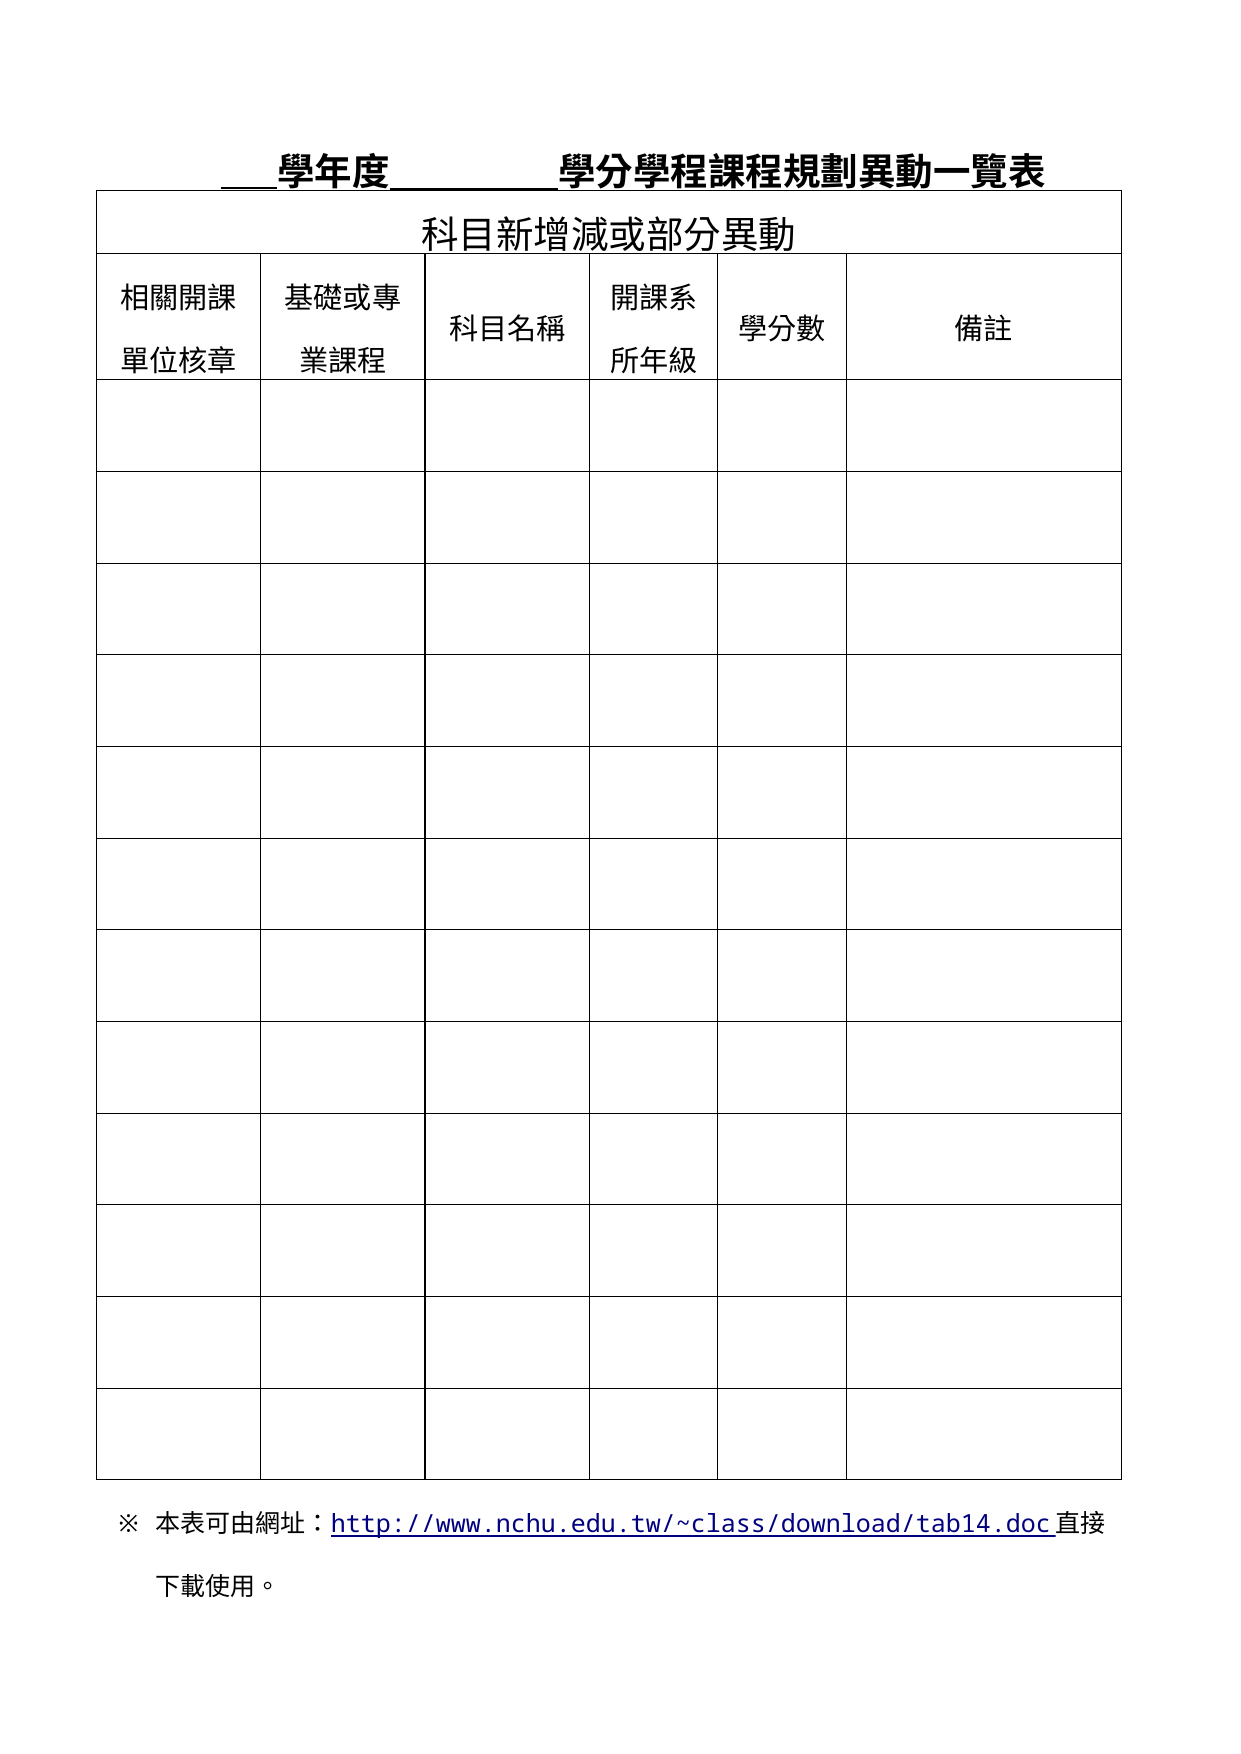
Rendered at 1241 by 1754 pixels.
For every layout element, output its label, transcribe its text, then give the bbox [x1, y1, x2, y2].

table_cell [97, 472, 260, 562]
table_cell [590, 747, 717, 837]
table_cell [97, 1114, 260, 1204]
table_cell [847, 747, 1121, 837]
table_cell [426, 1297, 589, 1387]
table_cell [261, 1114, 424, 1204]
table_cell [718, 747, 846, 837]
table_cell [847, 380, 1121, 471]
table_cell [590, 564, 717, 654]
table_cell [261, 564, 424, 654]
table_header 科目新增減或部分異動 [97, 191, 1121, 253]
table_cell [426, 747, 589, 837]
table_cell [847, 1205, 1121, 1296]
table_cell [847, 1297, 1121, 1387]
table_cell [590, 655, 717, 746]
table_cell [261, 655, 424, 746]
table_cell [718, 1022, 846, 1112]
table_cell [261, 930, 424, 1021]
table_cell [426, 930, 589, 1021]
table_cell [97, 1205, 260, 1296]
table_cell [97, 655, 260, 746]
table_cell [590, 1022, 717, 1112]
table_cell [426, 564, 589, 654]
table_cell [97, 564, 260, 654]
table_cell [426, 472, 589, 562]
table_cell 備註 [847, 254, 1121, 379]
table_cell [261, 1022, 424, 1112]
table_cell [718, 1205, 846, 1296]
table_cell [97, 747, 260, 837]
table_cell 相關開課 單位核章 [97, 254, 260, 379]
table_cell [426, 1389, 589, 1479]
table_cell [590, 1114, 717, 1204]
table_cell [718, 564, 846, 654]
table_cell [718, 472, 846, 562]
table_cell [426, 839, 589, 929]
table_cell [97, 1022, 260, 1112]
table_cell [426, 1022, 589, 1112]
table_cell 科目名稱 [426, 254, 589, 379]
table_cell [97, 839, 260, 929]
table_cell [97, 930, 260, 1021]
table_cell [261, 747, 424, 837]
table_cell [261, 472, 424, 562]
table_cell [590, 1205, 717, 1296]
table_cell [261, 1205, 424, 1296]
table_cell [718, 930, 846, 1021]
table_cell [426, 1205, 589, 1296]
table_cell [590, 1389, 717, 1479]
table_cell [97, 1297, 260, 1387]
table_cell [847, 1022, 1121, 1112]
table_cell [261, 839, 424, 929]
table_cell [590, 380, 717, 471]
table_cell [426, 1114, 589, 1204]
table_cell [590, 930, 717, 1021]
table_cell [97, 1389, 260, 1479]
table_cell [847, 930, 1121, 1021]
table_cell [426, 380, 589, 471]
table_cell [847, 655, 1121, 746]
table_cell [261, 380, 424, 471]
table_cell [718, 1297, 846, 1387]
table_cell [847, 564, 1121, 654]
table_cell [261, 1389, 424, 1479]
table_cell [590, 839, 717, 929]
table_cell [718, 1389, 846, 1479]
table_cell [261, 1297, 424, 1387]
table_cell 學分數 [718, 254, 846, 379]
table_cell 基礎或專 業課程 [261, 254, 424, 379]
text 學年度 學分學程課程規劃異動一覽表 [118, 127, 1122, 189]
table_cell [718, 839, 846, 929]
table_cell [847, 1114, 1121, 1204]
table_cell [847, 1389, 1121, 1479]
table_cell [97, 380, 260, 471]
table_cell [718, 1114, 846, 1204]
table_cell [718, 380, 846, 471]
table_cell [426, 655, 589, 746]
list 本表可由網址：http://www.nchu.edu.tw/~class/download/tab14.doc直接下載使用。 [118, 1480, 1122, 1605]
table_cell 開課系 所年級 [590, 254, 717, 379]
table_cell [847, 472, 1121, 562]
table_cell [590, 1297, 717, 1387]
table_cell [590, 472, 717, 562]
table_cell [847, 839, 1121, 929]
table_cell [718, 655, 846, 746]
